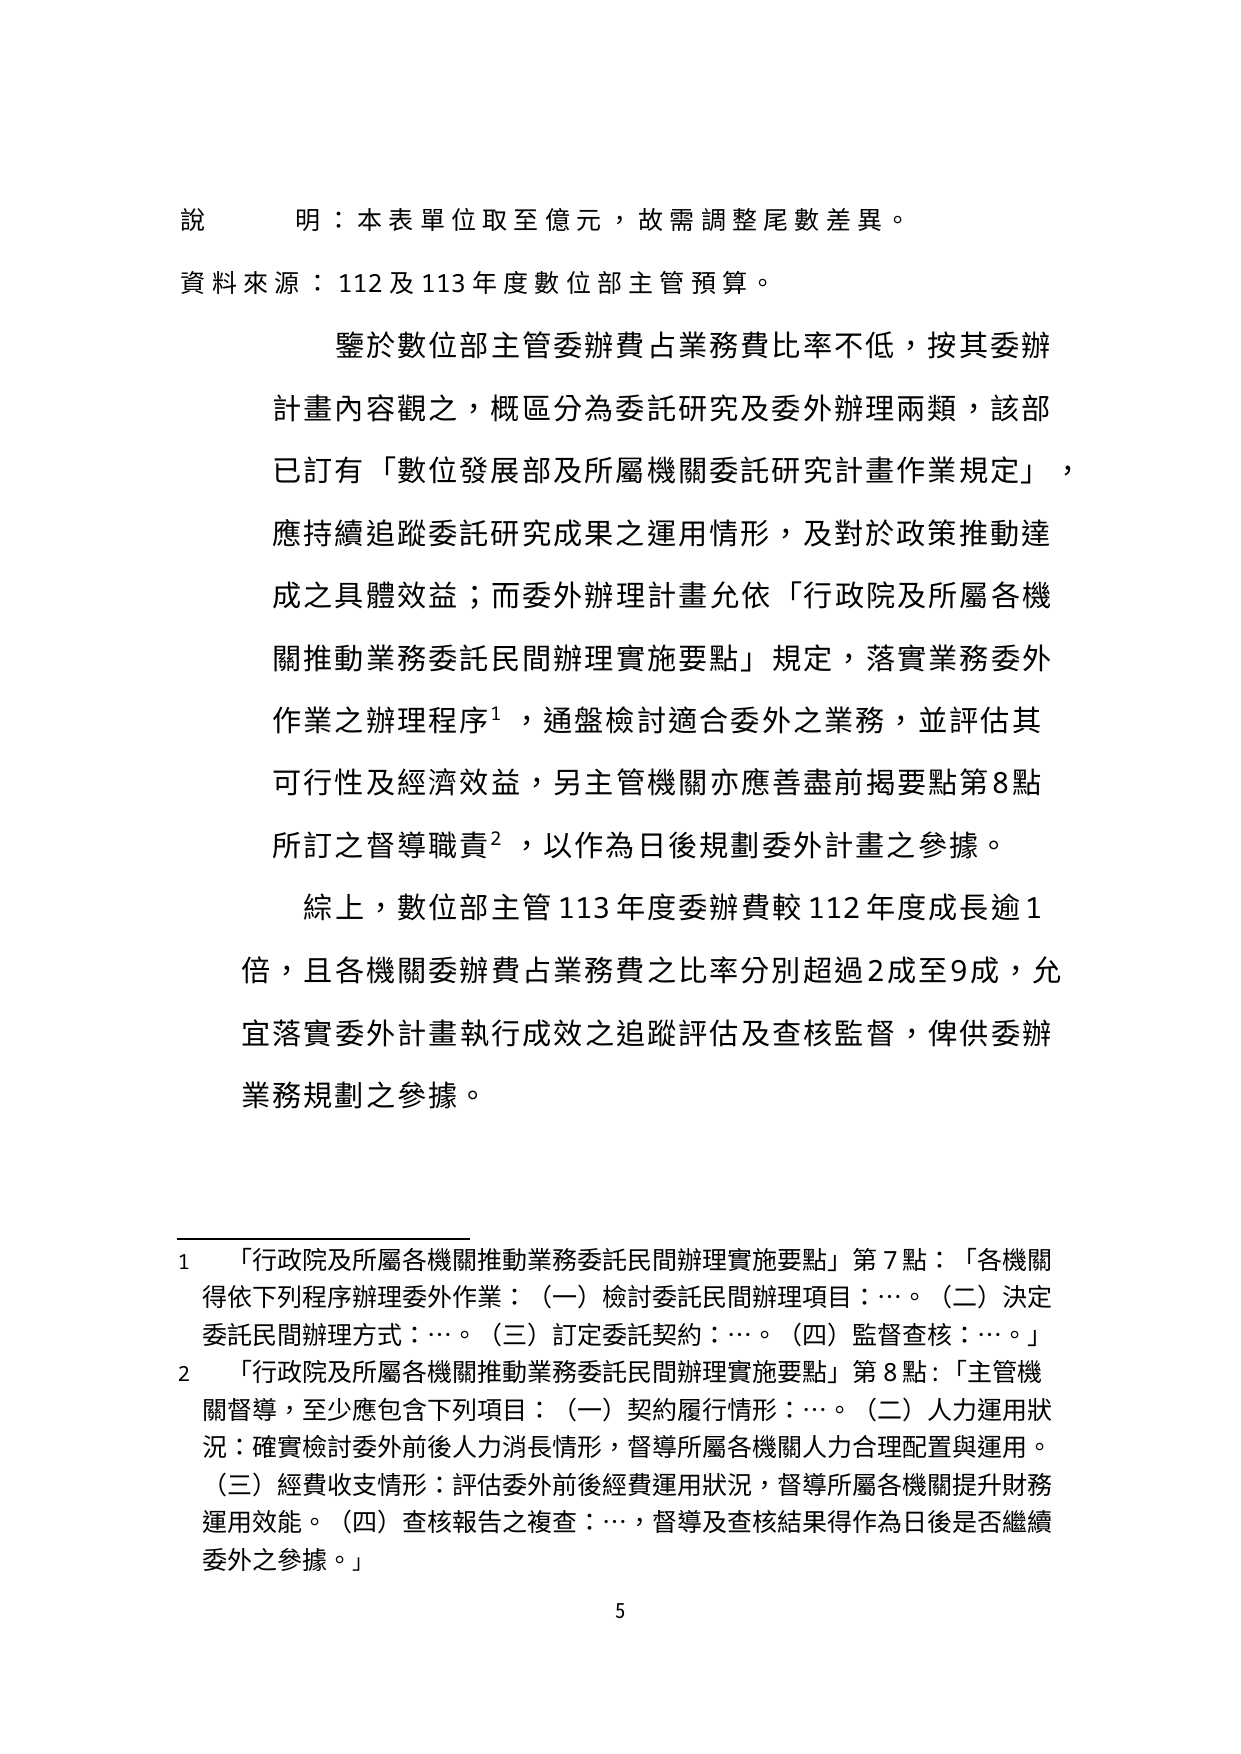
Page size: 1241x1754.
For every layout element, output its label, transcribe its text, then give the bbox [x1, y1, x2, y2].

text 說 明：本表單位取至億元，故需調整尾數差異。 [177, 177, 1063, 240]
text 「行政院及所屬各機關推動業務委託民間辦理實施要點」第8點:「主管機關督導，至少應包含下列項目：（一）契約履行情形：…。（二）人力運用狀況：確實檢討委外前後人力消長情形，督導所屬各機關人力合理配置與運用。（三）經費收支情形：評估委外前後經費運用狀況，督導所屬各機關提升財務運用效能。（四）查核報告之複查：…，督導及查核結果得作為日後是否繼續委外之參據。」 [177, 1352, 1063, 1577]
text 「行政院及所屬各機關推動業務委託民間辦理實施要點」第7點：「各機關得依下列程序辦理委外作業：（一）檢討委託民間辦理項目：…。（二）決定委託民間辦理方式：…。（三）訂定委託契約：…。（四）監督查核：…。」 [177, 1239, 1063, 1352]
text 鑒於數位部主管委辦費占業務費比率不低，按其委辦計畫內容觀之，概區分為委託研究及委外辦理兩類，該部已訂有「數位發展部及所屬機關委託研究計畫作業規定」，應持續追蹤委託研究成果之運用情形，及對於政策推動達成之具體效益；而委外辦理計畫允依「行政院及所屬各機關推動業務委託民間辦理實施要點」規定，落實業務委外作業之辦理程序，通盤檢討適合委外之業務，並評估其可行性及經濟效益，另主管機關亦應善盡前揭要點第8點所訂之督導職責，以作為日後規劃委外計畫之參據。 [266, 302, 1063, 865]
text 資料來源：112及113年度數位部主管預算。 [177, 240, 1063, 302]
text 綜上，數位部主管113年度委辦費較112年度成長逾1 倍，且各機關委辦費占業務費之比率分別超過2成至9成，允宜落實委外計畫執行成效之追蹤評估及查核監督，俾供委辦業務規劃之參據。 [236, 865, 1063, 1115]
